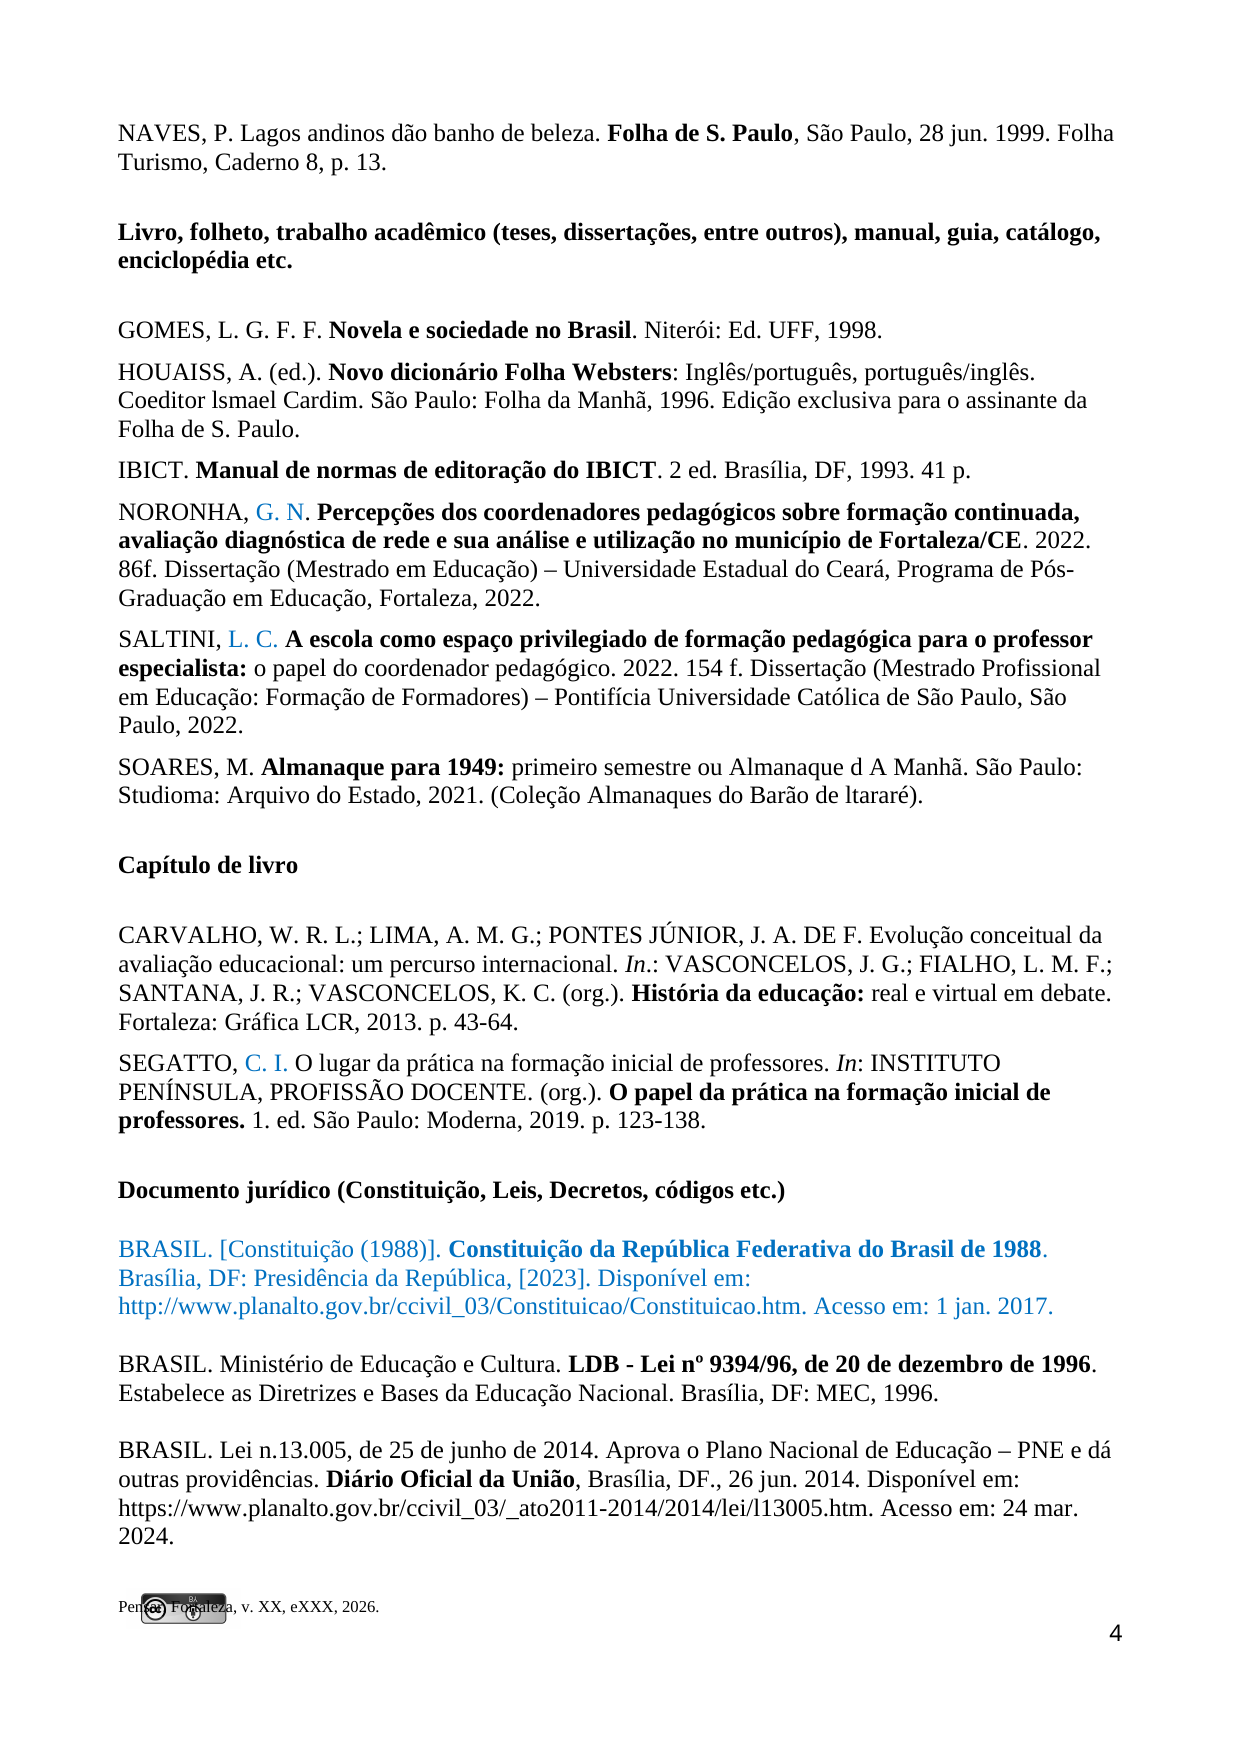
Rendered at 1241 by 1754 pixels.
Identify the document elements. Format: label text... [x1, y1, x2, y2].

text SALTINI, L. C. A escola como espaço privilegiado de formação pedagógica para o professor especialista: o papel do coordenador pedagógico. 2022. 154 f. Dissertação (Mestrado Profissional em Educação: Formação de Formadores) – Pontifícia Universidade Católica de São Paulo, São Paulo, 2022. [118, 624, 1122, 739]
text SEGATTO, C. I. O lugar da prática na formação inicial de professores. In: INSTITUTO PENÍNSULA, PROFISSÃO DOCENTE. (org.). O papel da prática na formação inicial de professores. 1. ed. São Paulo: Moderna, 2019. p. 123-138. [118, 1048, 1122, 1134]
text NORONHA, G. N. Percepções dos coordenadores pedagógicos sobre formação continuada, avaliação diagnóstica de rede e sua análise e utilização no município de Fortaleza/CE. 2022. 86f. Dissertação (Mestrado em Educação) – Universidade Estadual do Ceará, Programa de Pós-Graduação em Educação, Fortaleza, 2022. [118, 497, 1122, 612]
picture [126, 1588, 242, 1629]
text GOMES, L. G. F. F. Novela e sociedade no Brasil. Niterói: Ed. UFF, 1998. [118, 316, 1121, 344]
text Livro, folheto, trabalho acadêmico (teses, dissertações, entre outros), manual, guia, catálogo, enciclopédia etc. [118, 217, 1122, 274]
text IBICT. Manual de normas de editoração do IBICT. 2 ed. Brasília, DF, 1993. 41 p. [118, 456, 1122, 484]
text BRASIL. Ministério de Educação e Cultura. LDB - Lei nº 9394/96, de 20 de dezembro de 1996. Estabelece as Diretrizes e Bases da Educação Nacional. Brasília, DF: MEC, 1996. [118, 1349, 1122, 1406]
text CARVALHO, W. R. L.; LIMA, A. M. G.; PONTES JÚNIOR, J. A. DE F. Evolução conceitual da avaliação educacional: um percurso internacional. In.: VASCONCELOS, J. G.; FIALHO, L. M. F.; SANTANA, J. R.; VASCONCELOS, K. C. (org.). História da educação: real e virtual em debate. Fortaleza: Gráfica LCR, 2013. p. 43-64. [118, 921, 1122, 1036]
text NAVES, P. Lagos andinos dão banho de beleza. Folha de S. Paulo, São Paulo, 28 jun. 1999. Folha Turismo, Caderno 8, p. 13. [118, 118, 1121, 176]
text SOARES, M. Almanaque para 1949: primeiro semestre ou Almanaque d A Manhã. São Paulo: Studioma: Arquivo do Estado, 2021. (Coleção Almanaques do Barão de ltararé). [118, 752, 1121, 809]
text BRASIL. Lei n.13.005, de 25 de junho de 2014. Aprova o Plano Nacional de Educação – PNE e dá outras providências. Diário Oficial da União, Brasília, DF., 26 jun. 2014. Disponível em: https://www.planalto.gov.br/ccivil_03/_ato2011-2014/2014/lei/l13005.htm. Acesso em: 24 mar. 2024. [118, 1435, 1122, 1550]
subtitle Capítulo de livro [118, 851, 1122, 879]
subtitle Documento jurídico (Constituição, Leis, Decretos, códigos etc.) [118, 1176, 1122, 1204]
text BRASIL. [Constituição (1988)]. Constituição da República Federativa do Brasil de 1988. Brasília, DF: Presidência da República, [2023]. Disponível em: http://www.planalto.gov.br/ccivil_03/Constituicao/Constituicao.htm. Acesso em: 1 jan. 2017. [118, 1234, 1122, 1320]
text HOUAISS, A. (ed.). Novo dicionário Folha Websters: Inglês/português, português/inglês. Coeditor lsmael Cardim. São Paulo: Folha da Manhã, 1996. Edição exclusiva para o assinante da Folha de S. Paulo. [118, 357, 1121, 443]
